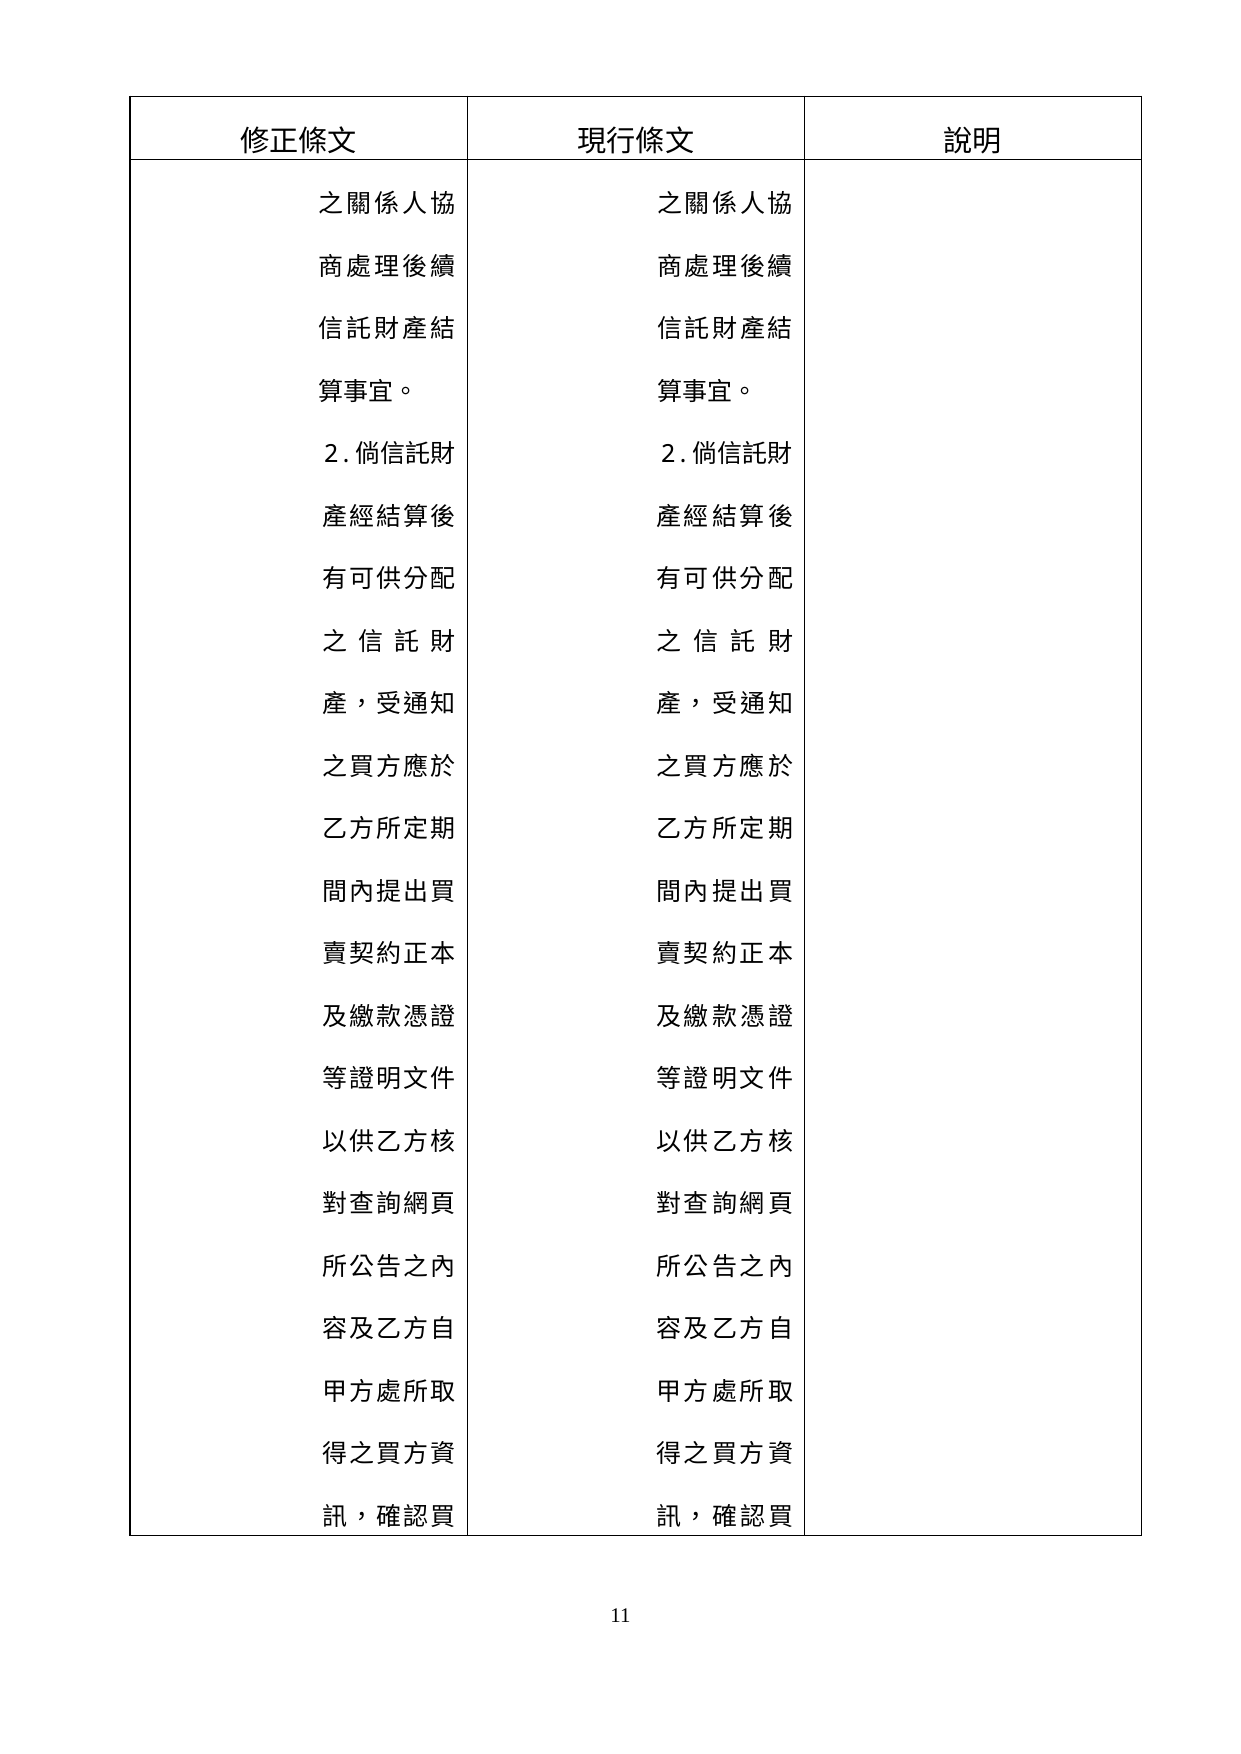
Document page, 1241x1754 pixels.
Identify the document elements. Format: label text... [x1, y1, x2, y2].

table_cell 之關係人協商處理後續信託財產結算事宜。 2.倘信託財產經結算後有可供分配之信託財產，受通知之買方應於乙方所定期間內提出買賣契約正本及繳款憑證等證明文件以供乙方核對查詢網頁所公告之內容及乙方自甲方處所取得之買方資訊，確認買 [131, 160, 467, 1535]
table_cell 之關係人協商處理後續信託財產結算事宜。 2.倘信託財產經結算後有可供分配之信託財產，受通知之買方應於乙方所定期間內提出買賣契約正本及繳款憑證等證明文件以供乙方核對查詢網頁所公告之內容及乙方自甲方處所取得之買方資訊，確認買 [468, 160, 804, 1535]
table_header 修正條文 [131, 97, 467, 159]
table_header 現行條文 [468, 97, 804, 159]
table_cell [805, 160, 1141, 1535]
table_header 說明 [805, 97, 1141, 159]
